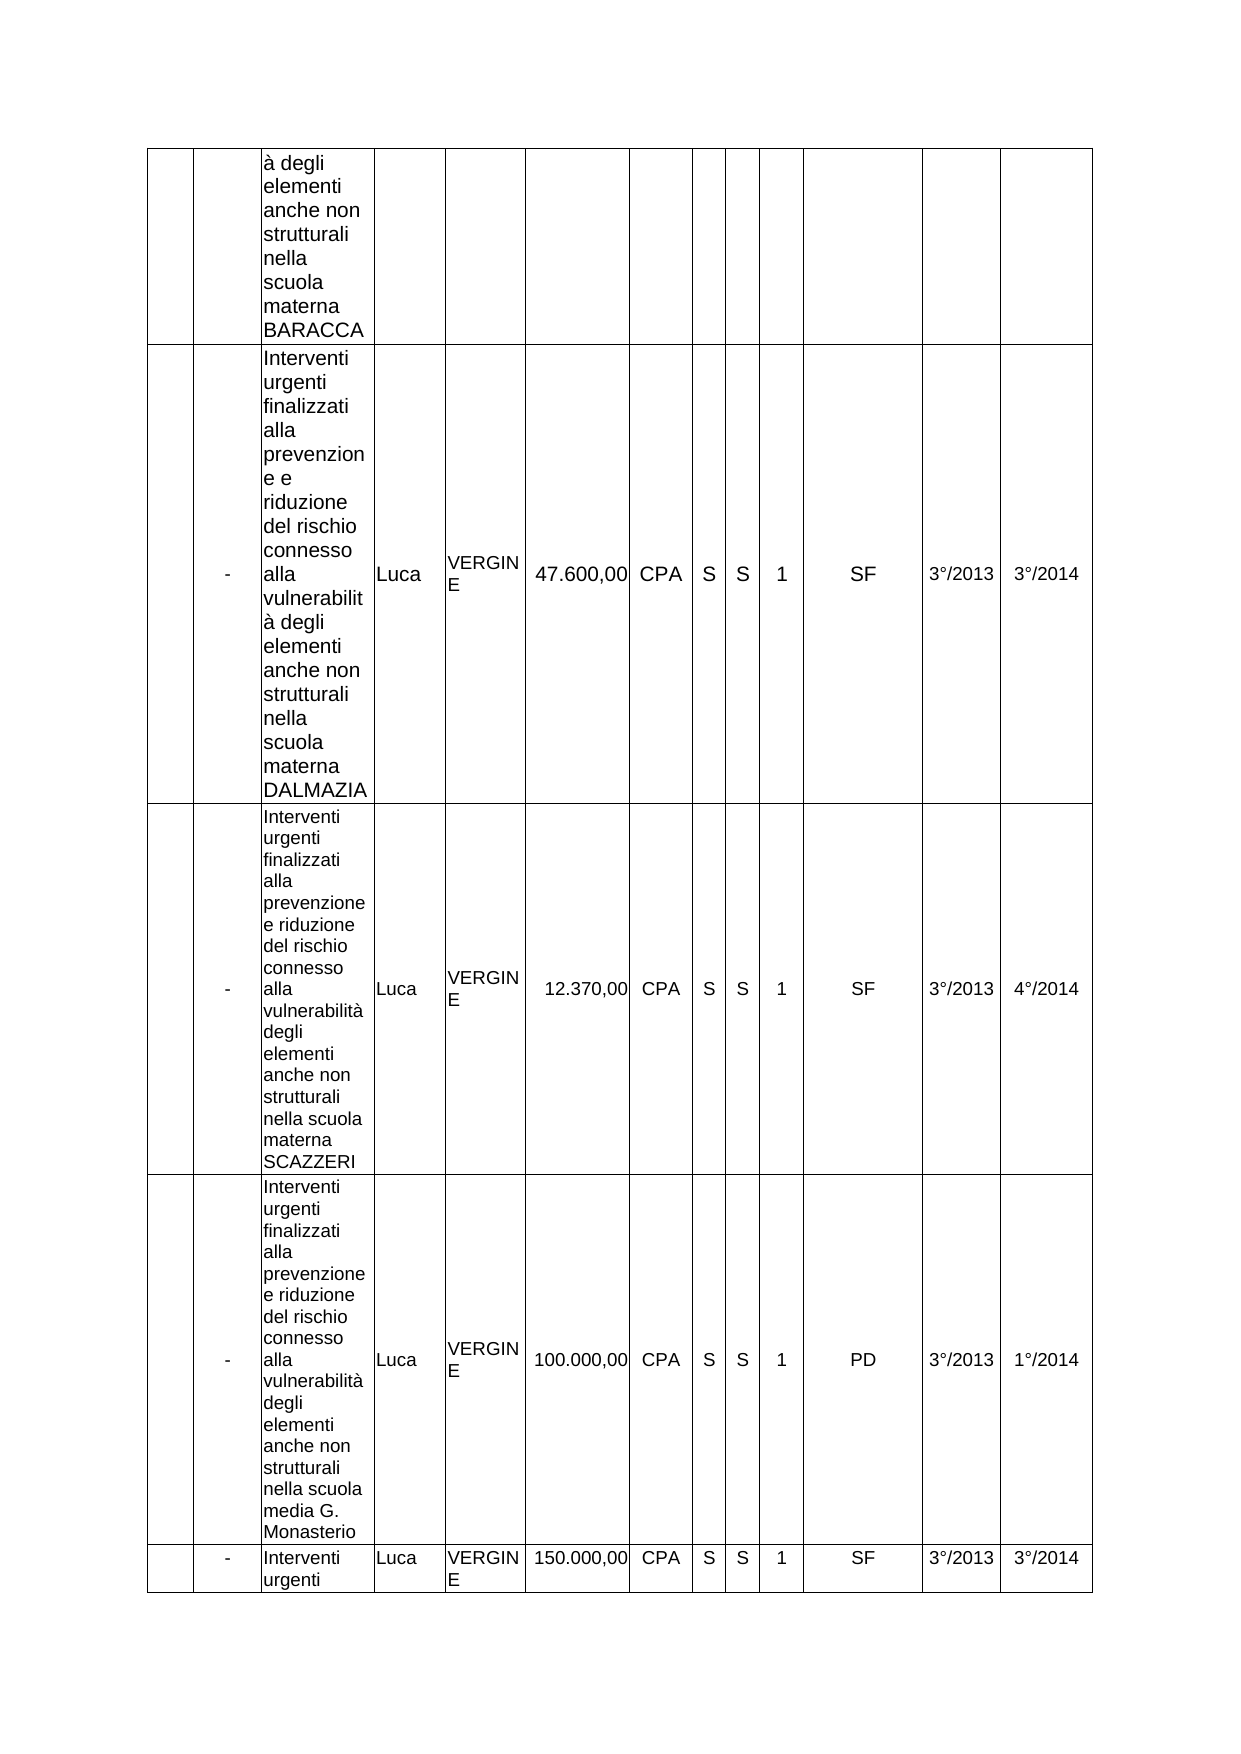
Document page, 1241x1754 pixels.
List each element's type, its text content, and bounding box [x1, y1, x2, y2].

table_cell - [194, 1545, 261, 1592]
table_cell CPA [630, 1175, 692, 1544]
table_cell Luca [375, 1175, 445, 1544]
table_cell 12.370,00 [526, 804, 629, 1174]
table_cell 3°/2013 [923, 804, 1000, 1174]
table_cell - [194, 804, 261, 1174]
table_cell [526, 149, 629, 343]
table_cell Interventi urgenti finalizzati alla prevenzione e riduzione del rischio connesso alla vulnerabilità degli elementi anche non strutturali nella scuola materna SCAZZERI [262, 804, 374, 1174]
table_cell Luca [375, 345, 445, 803]
table_cell [760, 149, 803, 343]
table_cell 1 [760, 345, 803, 803]
table_cell 1 [760, 804, 803, 1174]
table_cell - [194, 345, 261, 803]
table_cell CPA [630, 804, 692, 1174]
table_cell [148, 345, 193, 803]
table_cell VERGINE [446, 804, 525, 1174]
table_cell S [693, 1545, 725, 1592]
table_cell 1°/2014 [1001, 1175, 1092, 1544]
table_cell S [693, 345, 725, 803]
table_cell 3°/2013 [923, 1545, 1000, 1592]
table_cell 1 [760, 1175, 803, 1544]
table_cell [804, 149, 922, 343]
table_cell CPA [630, 345, 692, 803]
table_cell Interventi urgenti [262, 1545, 374, 1592]
table_cell VERGINE [446, 1545, 525, 1592]
table_cell [446, 149, 525, 343]
table_cell 150.000,00 [526, 1545, 629, 1592]
table_cell Interventi urgenti finalizzati alla prevenzione e riduzione del rischio connesso alla vulnerabilità degli elementi anche non strutturali nella scuola materna DALMAZIA [262, 345, 374, 803]
table_cell VERGINE [446, 345, 525, 803]
table_cell [630, 149, 692, 343]
table_cell 47.600,00 [526, 345, 629, 803]
table_cell PD [804, 1175, 922, 1544]
table_cell Luca [375, 804, 445, 1174]
table_cell S [726, 1175, 759, 1544]
table_cell Luca [375, 1545, 445, 1592]
table_cell [1001, 149, 1092, 343]
table_cell VERGINE [446, 1175, 525, 1544]
table_cell 100.000,00 [526, 1175, 629, 1544]
table_cell 3°/2013 [923, 1175, 1000, 1544]
table_cell [148, 1175, 193, 1544]
table_cell S [726, 1545, 759, 1592]
table_cell 3°/2014 [1001, 345, 1092, 803]
table_cell S [693, 804, 725, 1174]
table_cell à degli elementi anche non strutturali nella scuola materna BARACCA [262, 149, 374, 343]
table_cell [148, 1545, 193, 1592]
table_cell [148, 149, 193, 343]
table_cell - [194, 149, 261, 343]
table_cell [693, 149, 725, 343]
table_cell 3°/2013 [923, 345, 1000, 803]
table_cell Interventi urgenti finalizzati alla prevenzione e riduzione del rischio connesso alla vulnerabilità degli elementi anche non strutturali nella scuola media G. Monasterio [262, 1175, 374, 1544]
table_cell [148, 804, 193, 1174]
table_cell 1 [760, 1545, 803, 1592]
table_cell CPA [630, 1545, 692, 1592]
table_cell S [726, 345, 759, 803]
table_cell S [693, 1175, 725, 1544]
table_cell SF [804, 345, 922, 803]
table_cell [726, 149, 759, 343]
table_cell S [726, 804, 759, 1174]
table_cell SF [804, 804, 922, 1174]
table_cell 3°/2014 [1001, 1545, 1092, 1592]
table_cell 4°/2014 [1001, 804, 1092, 1174]
table_cell SF [804, 1545, 922, 1592]
table_cell [923, 149, 1000, 343]
table_cell - [194, 1175, 261, 1544]
table_cell [375, 149, 445, 343]
